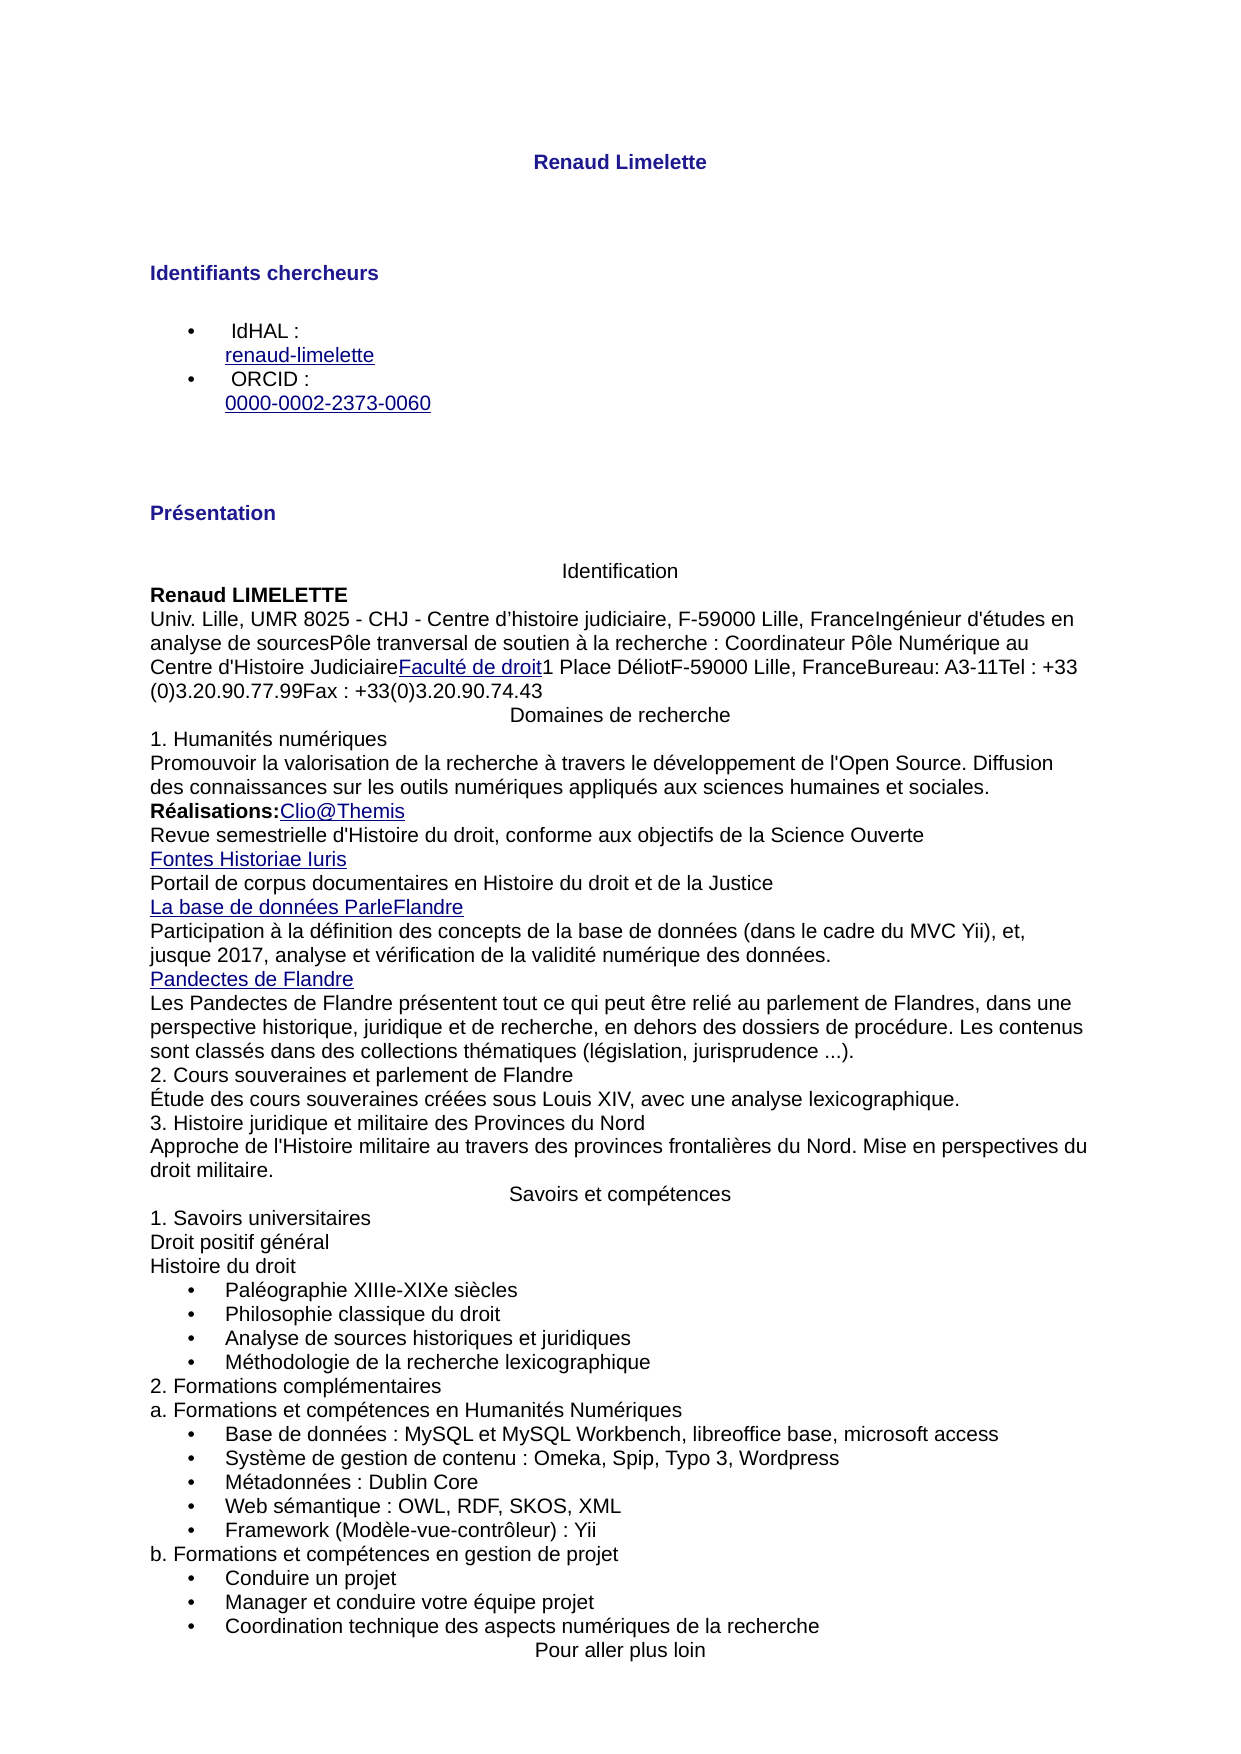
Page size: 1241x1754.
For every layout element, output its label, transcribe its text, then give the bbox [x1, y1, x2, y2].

subtitle Présentation [150, 501, 1090, 525]
list Analyse de sources historiques et juridiques [187, 1326, 1090, 1350]
subtitle 3. Histoire juridique et militaire des Provinces du Nord [150, 1110, 1090, 1134]
text Fontes Historiae Iuris [150, 847, 1090, 871]
list Manager et conduire votre équipe projet [187, 1589, 1090, 1613]
text Étude des cours souveraines créées sous Louis XIV, avec une analyse lexicographique. [150, 1086, 1090, 1110]
text Promouvoir la valorisation de la recherche à travers le développement de l'Open Source. Diffusion des connaissances sur les outils numériques appliqués aux sciences humaines et sociales. [150, 751, 1090, 799]
list 0000-0002-2373-0060 [187, 391, 1090, 414]
text Portail de corpus documentaires en Histoire du droit et de la Justice [150, 871, 1090, 895]
list Système de gestion de contenu : Omeka, Spip, Typo 3, Wordpress [187, 1446, 1090, 1470]
subtitle Renaud Limelette [150, 150, 1090, 174]
subtitle 2. Cours souveraines et parlement de Flandre [150, 1062, 1090, 1086]
text Réalisations:Clio@Themis [150, 799, 1090, 823]
list Paléographie XIIIe-XIXe siècles [187, 1278, 1090, 1302]
text Histoire du droit [150, 1254, 1090, 1278]
list Conduire un projet [187, 1566, 1090, 1589]
subtitle 1. Humanités numériques [150, 727, 1090, 751]
list Web sémantique : OWL, RDF, SKOS, XML [187, 1494, 1090, 1518]
list Coordination technique des aspects numériques de la recherche [187, 1613, 1090, 1637]
list renaud-limelette [187, 343, 1090, 367]
text La base de données ParleFlandre [150, 895, 1090, 919]
text Univ. Lille, UMR 8025 - CHJ - Centre d’histoire judiciaire, F-59000 Lille, FranceIngénieur d'études en analyse de sourcesPôle tranversal de soutien à la recherche : Coordinateur Pôle Numérique au Centre d'Histoire JudiciaireFaculté de droit1 Place DéliotF-59000 Lille, FranceBureau: A3-11Tel : +33 (0)3.20.90.77.99Fax : +33(0)3.20.90.74.43 [150, 607, 1090, 703]
text Participation à la définition des concepts de la base de données (dans le cadre du MVC Yii), et, jusque 2017, analyse et vérification de la validité numérique des données. [150, 919, 1090, 967]
list Philosophie classique du droit [187, 1302, 1090, 1326]
text Droit positif général [150, 1230, 1090, 1254]
text Renaud LIMELETTE [150, 583, 1090, 607]
list IdHAL : [187, 319, 1090, 343]
text Pandectes de Flandre [150, 967, 1090, 991]
subtitle a. Formations et compétences en Humanités Numériques [150, 1398, 1090, 1422]
subtitle 2. Formations complémentaires [150, 1374, 1090, 1398]
text Revue semestrielle d'Histoire du droit, conforme aux objectifs de la Science Ouverte [150, 823, 1090, 847]
list Base de données : MySQL et MySQL Workbench, libreoffice base, microsoft access [187, 1422, 1090, 1446]
subtitle Identifiants chercheurs [150, 260, 1090, 284]
subtitle Identification [150, 559, 1090, 583]
subtitle 1. Savoirs universitaires [150, 1206, 1090, 1230]
subtitle b. Formations et compétences en gestion de projet [150, 1542, 1090, 1566]
subtitle Savoirs et compétences [150, 1182, 1090, 1206]
subtitle Domaines de recherche [150, 703, 1090, 727]
subtitle Pour aller plus loin [150, 1637, 1090, 1661]
list Méthodologie de la recherche lexicographique [187, 1350, 1090, 1374]
list ORCID : [187, 367, 1090, 391]
list Métadonnées : Dublin Core [187, 1470, 1090, 1494]
list Framework (Modèle-vue-contrôleur) : Yii [187, 1518, 1090, 1542]
text Les Pandectes de Flandre présentent tout ce qui peut être relié au parlement de Flandres, dans une perspective historique, juridique et de recherche, en dehors des dossiers de procédure. Les contenus sont classés dans des collections thématiques (législation, jurisprudence ...). [150, 991, 1090, 1062]
text Approche de l'Histoire militaire au travers des provinces frontalières du Nord. Mise en perspectives du droit militaire. [150, 1134, 1090, 1182]
